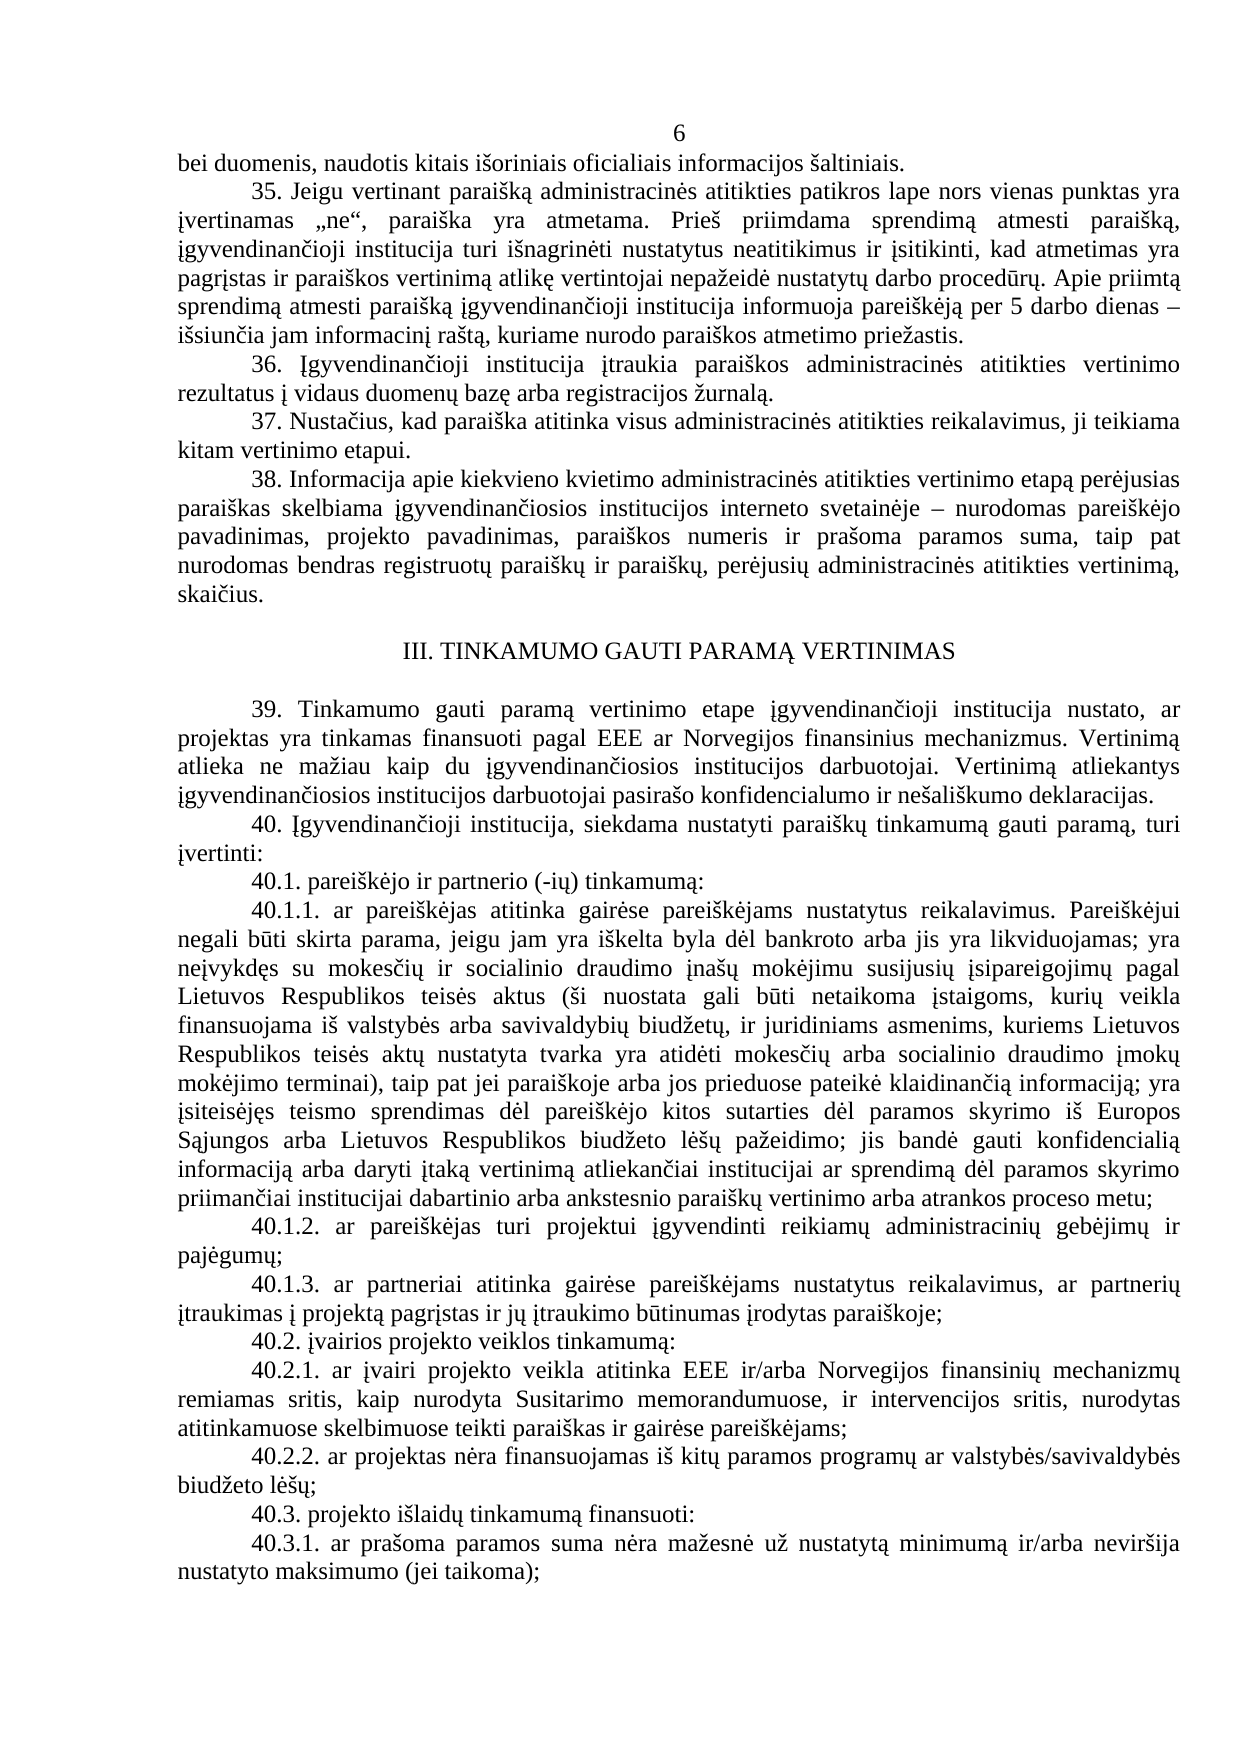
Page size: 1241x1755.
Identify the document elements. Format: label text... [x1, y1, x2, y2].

text 40.1.2. ar pareiškėjas turi projektui įgyvendinti reikiamų administracinių gebėjimų ir pajėgumų; [177, 1211, 1181, 1269]
text 40. Įgyvendinančioji institucija, siekdama nustatyti paraiškų tinkamumą gauti paramą, turi įvertinti: [177, 809, 1181, 866]
text III. TINKAMUMO GAUTI PARAMĄ VERTINIMAS [177, 636, 1181, 665]
text 35. Jeigu vertinant paraišką administracinės atitikties patikros lape nors vienas punktas yra įvertinamas „ne“, paraiška yra atmetama. Prieš priimdama sprendimą atmesti paraišką, įgyvendinančioji institucija turi išnagrinėti nustatytus neatitikimus ir įsitikinti, kad atmetimas yra pagrįstas ir paraiškos vertinimą atlikę vertintojai nepažeidė nustatytų darbo procedūrų. Apie priimtą sprendimą atmesti paraišką įgyvendinančioji institucija informuoja pareiškėją per 5 darbo dienas – išsiunčia jam informacinį raštą, kuriame nurodo paraiškos atmetimo priežastis. [177, 176, 1181, 349]
text 38. Informacija apie kiekvieno kvietimo administracinės atitikties vertinimo etapą perėjusias paraiškas skelbiama įgyvendinančiosios institucijos interneto svetainėje – nurodomas pareiškėjo pavadinimas, projekto pavadinimas, paraiškos numeris ir prašoma paramos suma, taip pat nurodomas bendras registruotų paraiškų ir paraiškų, perėjusių administracinės atitikties vertinimą, skaičius. [177, 464, 1181, 608]
text 40.3.1. ar prašoma paramos suma nėra mažesnė už nustatytą minimumą ir/arba neviršija nustatyto maksimumo (jei taikoma); [177, 1528, 1181, 1585]
text 40.1. pareiškėjo ir partnerio (-ių) tinkamumą: [177, 866, 1181, 895]
text 39. Tinkamumo gauti paramą vertinimo etape įgyvendinančioji institucija nustato, ar projektas yra tinkamas finansuoti pagal EEE ar Norvegijos finansinius mechanizmus. Vertinimą atlieka ne mažiau kaip du įgyvendinančiosios institucijos darbuotojai. Vertinimą atliekantys įgyvendinančiosios institucijos darbuotojai pasirašo konfidencialumo ir nešališkumo deklaracijas. [177, 694, 1181, 809]
text 40.2.2. ar projektas nėra finansuojamas iš kitų paramos programų ar valstybės/savivaldybės biudžeto lėšų; [177, 1441, 1181, 1499]
text bei duomenis, naudotis kitais išoriniais oficialiais informacijos šaltiniais. [177, 148, 1181, 176]
text 40.2.1. ar įvairi projekto veikla atitinka EEE ir/arba Norvegijos finansinių mechanizmų remiamas sritis, kaip nurodyta Susitarimo memorandumuose, ir intervencijos sritis, nurodytas atitinkamuose skelbimuose teikti paraiškas ir gairėse pareiškėjams; [177, 1355, 1181, 1441]
text 40.1.1. ar pareiškėjas atitinka gairėse pareiškėjams nustatytus reikalavimus. Pareiškėjui negali būti skirta parama, jeigu jam yra iškelta byla dėl bankroto arba jis yra likviduojamas; yra neįvykdęs su mokesčių ir socialinio draudimo įnašų mokėjimu susijusių įsipareigojimų pagal Lietuvos Respublikos teisės aktus (ši nuostata gali būti netaikoma įstaigoms, kurių veikla finansuojama iš valstybės arba savivaldybių biudžetų, ir juridiniams asmenims, kuriems Lietuvos Respublikos teisės aktų nustatyta tvarka yra atidėti mokesčių arba socialinio draudimo įmokų mokėjimo terminai), taip pat jei paraiškoje arba jos prieduose pateikė klaidinančią informaciją; yra įsiteisėjęs teismo sprendimas dėl pareiškėjo kitos sutarties dėl paramos skyrimo iš Europos Sąjungos arba Lietuvos Respublikos biudžeto lėšų pažeidimo; jis bandė gauti konfidencialią informaciją arba daryti įtaką vertinimą atliekančiai institucijai ar sprendimą dėl paramos skyrimo priimančiai institucijai dabartinio arba ankstesnio paraiškų vertinimo arba atrankos proceso metu; [177, 895, 1181, 1211]
text 37. Nustačius, kad paraiška atitinka visus administracinės atitikties reikalavimus, ji teikiama kitam vertinimo etapui. [177, 406, 1181, 464]
text 40.3. projekto išlaidų tinkamumą finansuoti: [177, 1499, 1181, 1528]
text 36. Įgyvendinančioji institucija įtraukia paraiškos administracinės atitikties vertinimo rezultatus į vidaus duomenų bazę arba registracijos žurnalą. [177, 349, 1181, 406]
text 40.2. įvairios projekto veiklos tinkamumą: [177, 1326, 1181, 1355]
text 40.1.3. ar partneriai atitinka gairėse pareiškėjams nustatytus reikalavimus, ar partnerių įtraukimas į projektą pagrįstas ir jų įtraukimo būtinumas įrodytas paraiškoje; [177, 1269, 1181, 1326]
